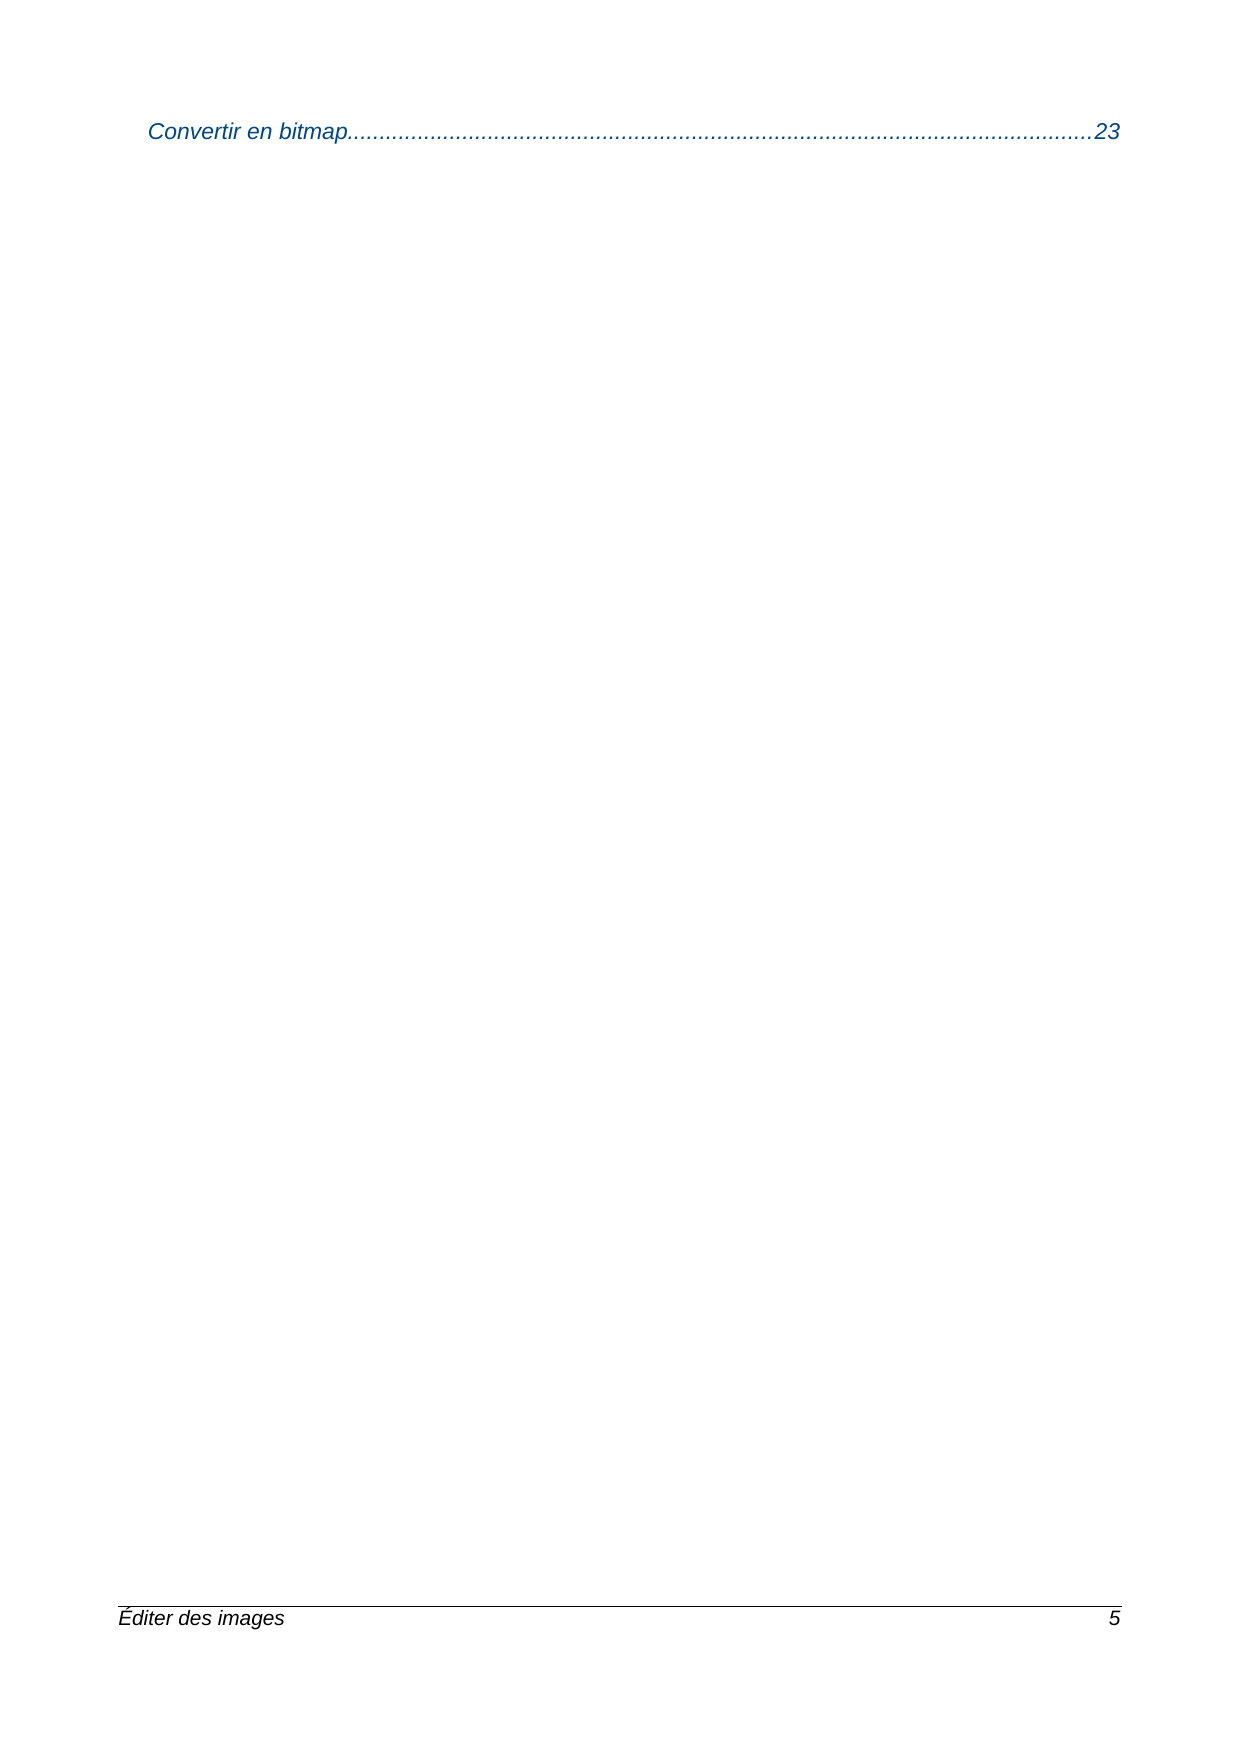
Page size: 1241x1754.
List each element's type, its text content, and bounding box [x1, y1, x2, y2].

text Convertir en bitmap 23 [148, 118, 1122, 144]
